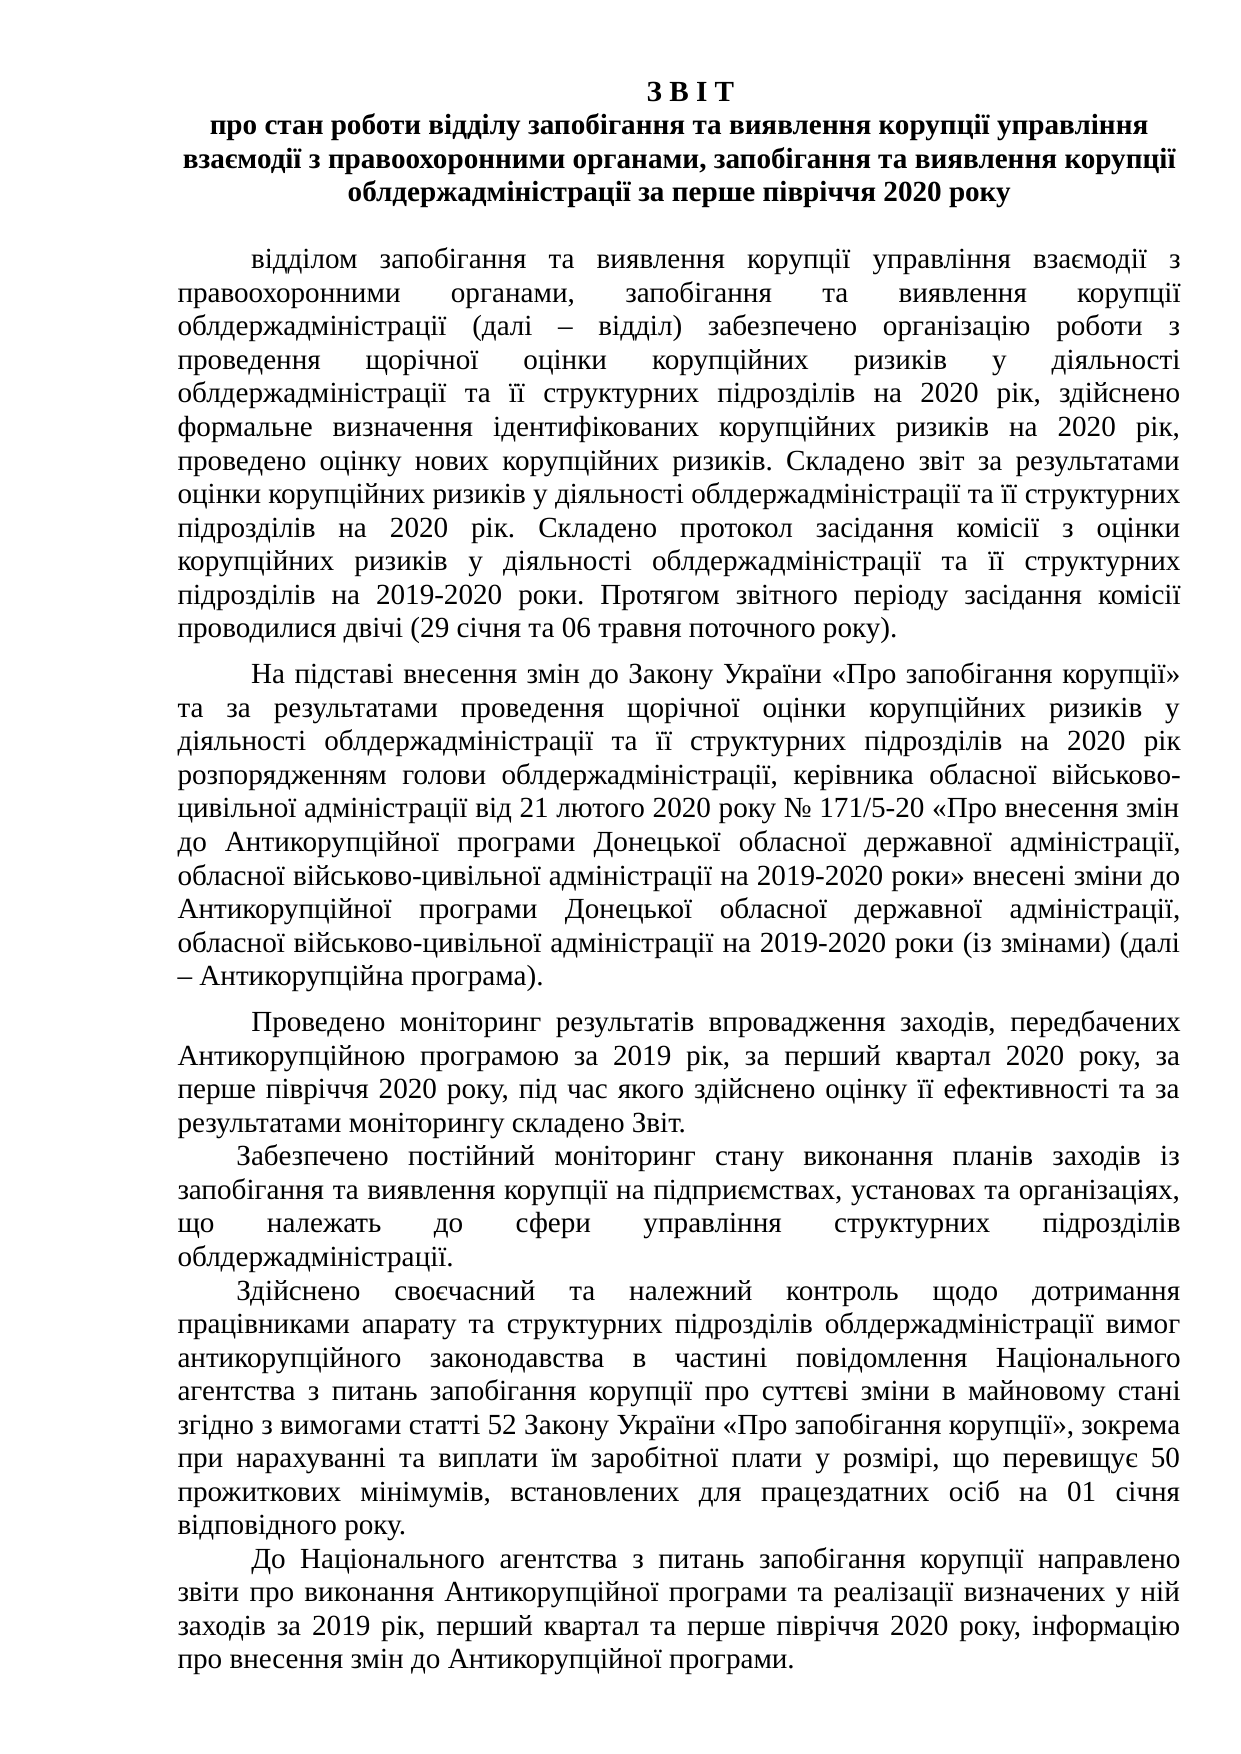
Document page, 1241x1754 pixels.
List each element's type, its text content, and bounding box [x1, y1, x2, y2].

text На підставі внесення змін до Закону України «Про запобігання корупції» та за результатами проведення щорічної оцінки корупційних ризиків у діяльності облдержадміністрації та її структурних підрозділів на 2020 рік розпорядженням голови облдержадміністрації, керівника обласної військово-цивільної адміністрації від 21 лютого 2020 року № 171/5-20 «Про внесення змін до Антикорупційної програми Донецької обласної державної адміністрації, обласної військово-цивільної адміністрації на 2019-2020 роки» внесені зміни до Антикорупційної програми Донецької обласної державної адміністрації, обласної військово-цивільної адміністрації на 2019-2020 роки (із змінами) (далі – Антикорупційна програма). [177, 656, 1181, 992]
text Забезпечено постійний моніторинг стану виконання планів заходів із запобігання та виявлення корупції на підприємствах, установах та організаціях, що належать до сфери управління структурних підрозділів облдержадміністрації. [177, 1138, 1181, 1273]
text Здійснено своєчасний та належний контроль щодо дотримання працівниками апарату та структурних підрозділів облдержадміністрації вимог антикорупційного законодавства в частині повідомлення Національного агентства з питань запобігання корупції про суттєві зміни в майновому стані згідно з вимогами статті 52 Закону України «Про запобігання корупції», зокрема при нарахуванні та виплати їм заробітної плати у розмірі, що перевищує 50 прожиткових мінімумів, встановлених для працездатних осіб на 01 січня відповідного року. [177, 1273, 1181, 1541]
text З В І Т [177, 74, 1181, 107]
text Проведено моніторинг результатів впровадження заходів, передбачених Антикорупційною програмою за 2019 рік, за перший квартал 2020 року, за перше півріччя 2020 року, під час якого здійснено оцінку її ефективності та за результатами моніторингу складено Звіт. [177, 1004, 1181, 1138]
text відділом запобігання та виявлення корупції управління взаємодії з правоохоронними органами, запобігання та виявлення корупції облдержадміністрації (далі – відділ) забезпечено організацію роботи з проведення щорічної оцінки корупційних ризиків у діяльності облдержадміністрації та її структурних підрозділів на 2020 рік, здійснено формальне визначення ідентифікованих корупційних ризиків на 2020 рік, проведено оцінку нових корупційних ризиків. Складено звіт за результатами оцінки корупційних ризиків у діяльності облдержадміністрації та її структурних підрозділів на 2020 рік. Складено протокол засідання комісії з оцінки корупційних ризиків у діяльності облдержадміністрації та її структурних підрозділів на 2019-2020 роки. Протягом звітного періоду засідання комісії проводилися двічі (29 січня та 06 травня поточного року). [177, 241, 1181, 644]
text До Національного агентства з питань запобігання корупції направлено звіти про виконання Антикорупційної програми та реалізації визначених у ній заходів за 2019 рік, перший квартал та перше півріччя 2020 року, інформацію про внесення змін до Антикорупційної програми. [177, 1541, 1181, 1675]
text про стан роботи відділу запобігання та виявлення корупції управління взаємодії з правоохоронними органами, запобігання та виявлення корупції облдержадміністрації за перше півріччя 2020 року [177, 107, 1181, 208]
